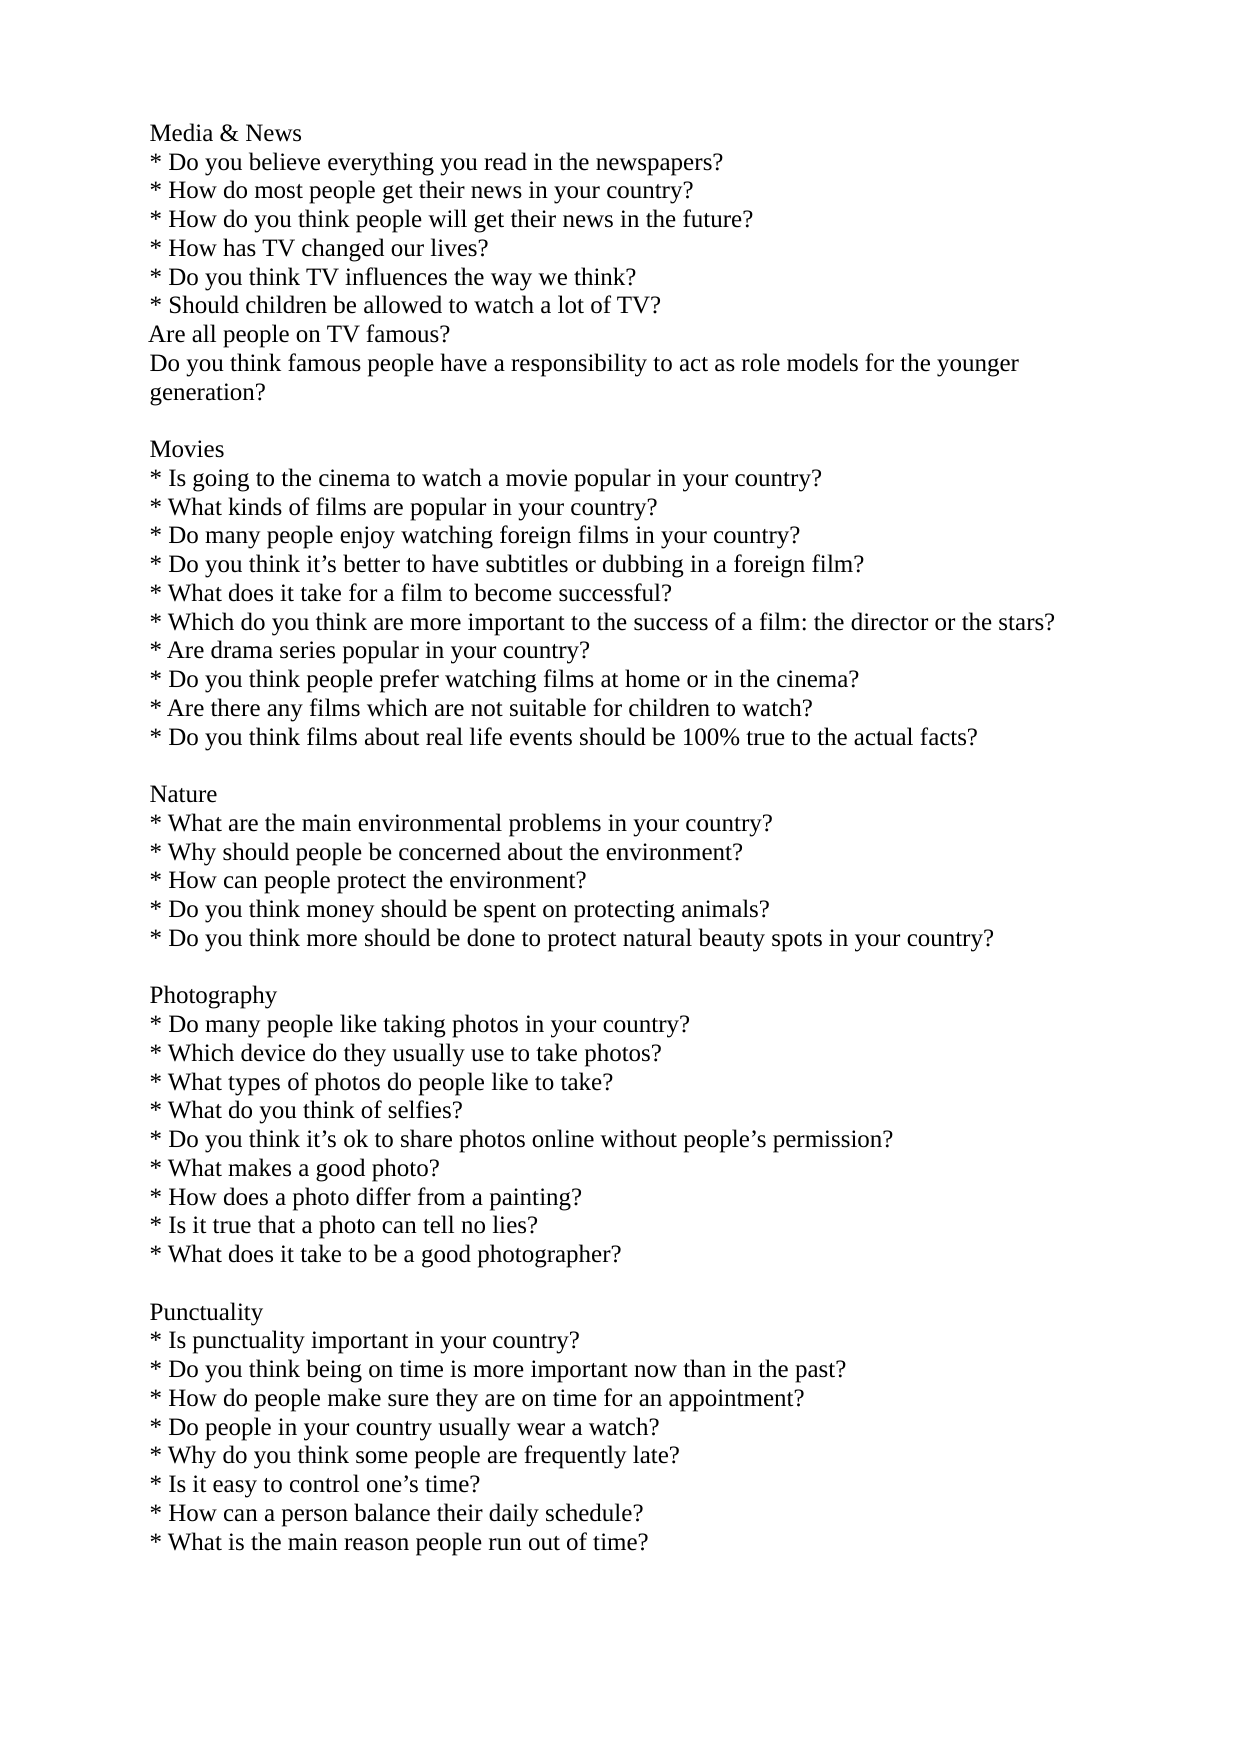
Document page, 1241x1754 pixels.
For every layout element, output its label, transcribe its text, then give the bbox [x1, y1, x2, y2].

text * What types of photos do people like to take? [118, 1067, 1122, 1096]
text * Do you think it’s ok to share photos online without people’s permission? [118, 1124, 1122, 1153]
text Nature [118, 779, 1122, 808]
text * How do you think people will get their news in the future? [118, 204, 1122, 233]
text * Do you think money should be spent on protecting animals? [118, 894, 1122, 923]
text Punctuality [118, 1297, 1122, 1326]
text * What do you think of selfies? [118, 1096, 1122, 1124]
text * What does it take to be a good photographer? [118, 1239, 1122, 1268]
text * Should children be allowed to watch a lot of TV? [118, 291, 1122, 319]
text generation? [118, 377, 1122, 406]
text Photography [118, 981, 1122, 1009]
text * How does a photo differ from a painting? [118, 1182, 1122, 1211]
text Movies [118, 434, 1122, 463]
text * Is going to the cinema to watch a movie popular in your country? [118, 463, 1122, 492]
text * What does it take for a film to become successful? [118, 578, 1122, 607]
text * Do many people like taking photos in your country? [118, 1009, 1122, 1038]
text * Is it true that a photo can tell no lies? [118, 1211, 1122, 1239]
text Are all people on TV famous? [118, 319, 1122, 348]
text Media & News [118, 118, 1122, 147]
text * Do you think TV influences the way we think? [118, 262, 1122, 291]
text * Do many people enjoy watching foreign films in your country? [118, 521, 1122, 549]
text * Do you think being on time is more important now than in the past? [118, 1354, 1122, 1383]
text * Do you think people prefer watching films at home or in the cinema? [118, 664, 1122, 693]
text * Do you believe everything you read in the newspapers? [118, 147, 1122, 176]
text * Do you think it’s better to have subtitles or dubbing in a foreign film? [118, 549, 1122, 578]
text * How do people make sure they are on time for an appointment? [118, 1383, 1122, 1412]
text * How has TV changed our lives? [118, 233, 1122, 262]
text * Are drama series popular in your country? [118, 636, 1122, 664]
text * Which device do they usually use to take photos? [118, 1038, 1122, 1067]
text * Is it easy to control one’s time? [118, 1469, 1122, 1498]
text * Why should people be concerned about the environment? [118, 837, 1122, 866]
text * How can a person balance their daily schedule? [118, 1498, 1122, 1527]
text * What are the main environmental problems in your country? [118, 808, 1122, 837]
text * Why do you think some people are frequently late? [118, 1441, 1122, 1469]
text * What kinds of films are popular in your country? [118, 492, 1122, 521]
text Do you think famous people have a responsibility to act as role models for the younger [118, 348, 1122, 377]
text * Are there any films which are not suitable for children to watch? [118, 693, 1122, 722]
text * How do most people get their news in your country? [118, 176, 1122, 204]
text * Which do you think are more important to the success of a film: the director or the stars? [118, 607, 1122, 636]
text * How can people protect the environment? [118, 866, 1122, 894]
text * Is punctuality important in your country? [118, 1326, 1122, 1354]
text * Do you think more should be done to protect natural beauty spots in your country? [118, 923, 1122, 952]
text * What is the main reason people run out of time? [118, 1527, 1122, 1556]
text * Do you think films about real life events should be 100% true to the actual facts? [118, 722, 1122, 751]
text * What makes a good photo? [118, 1153, 1122, 1182]
text * Do people in your country usually wear a watch? [118, 1412, 1122, 1441]
